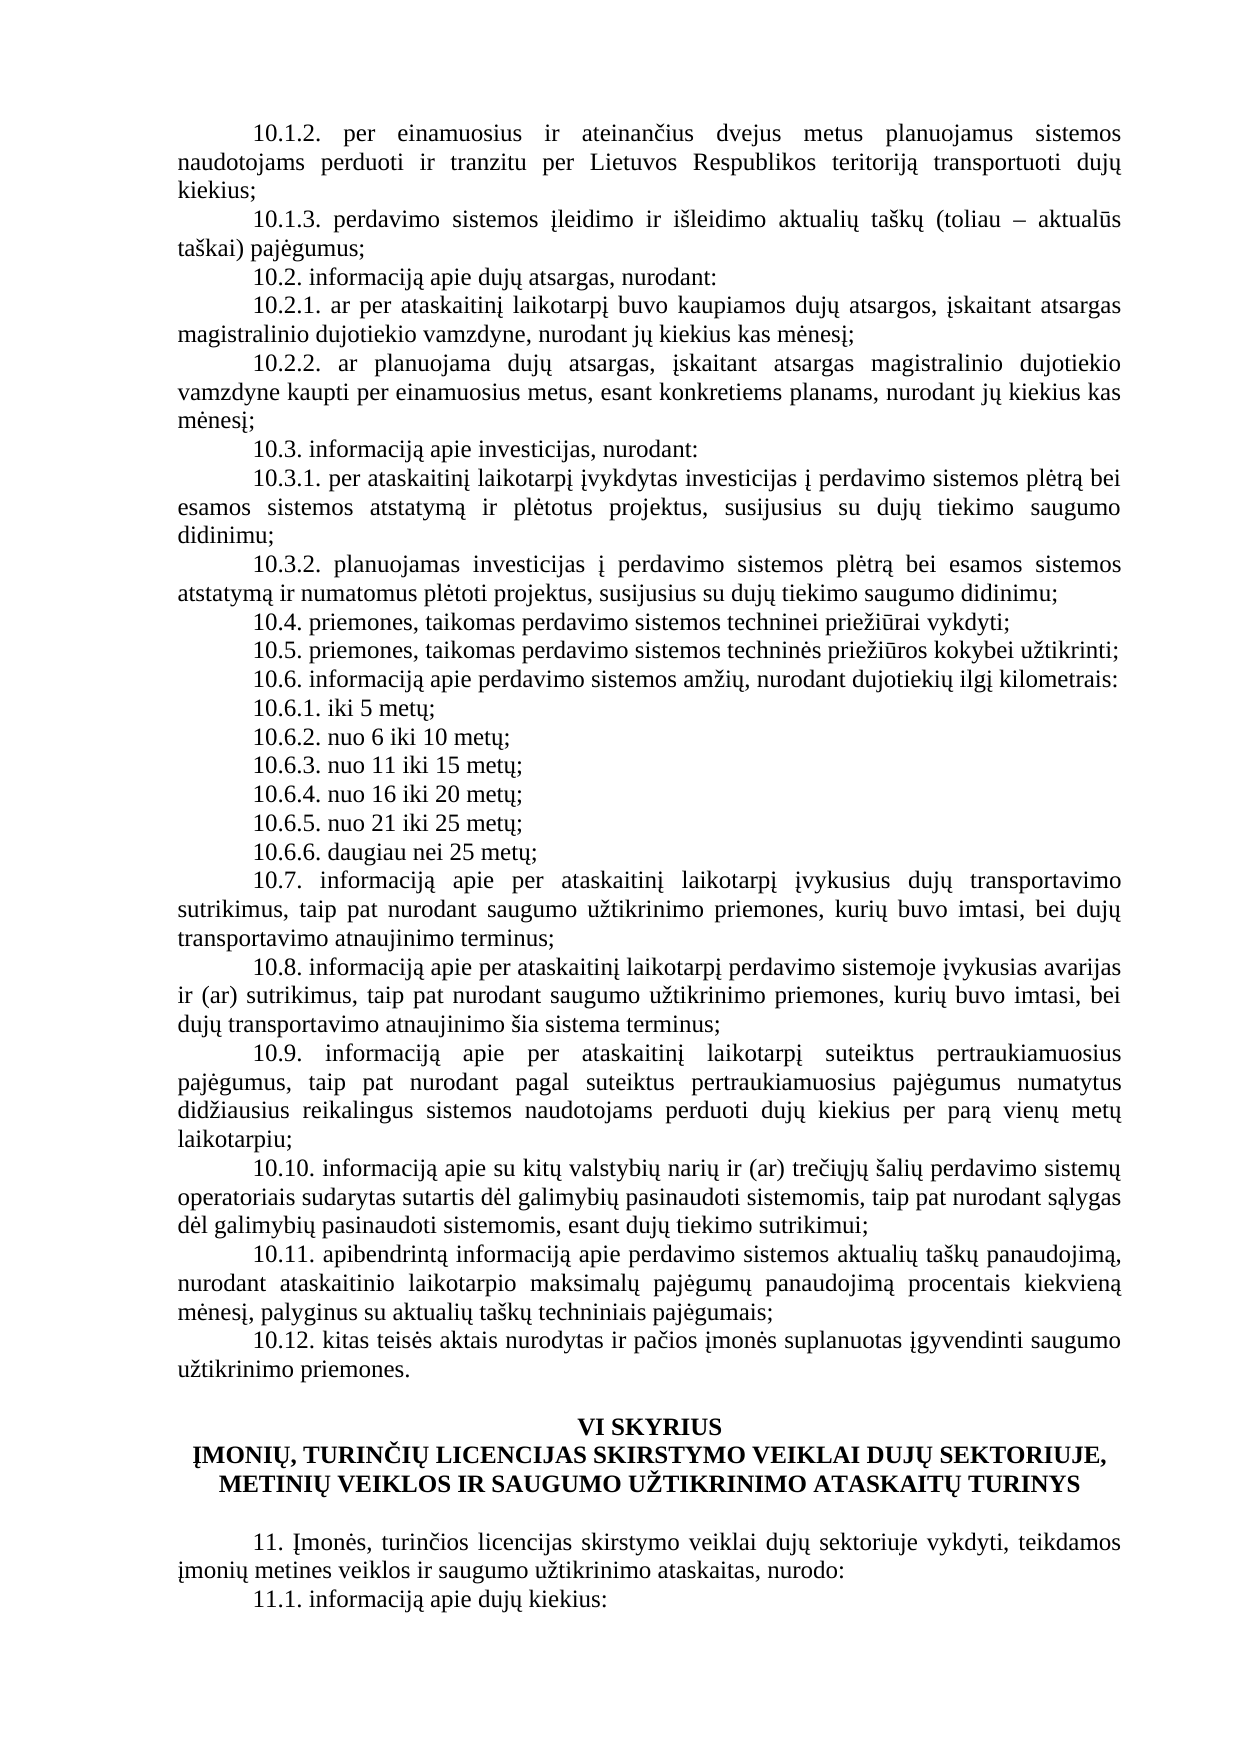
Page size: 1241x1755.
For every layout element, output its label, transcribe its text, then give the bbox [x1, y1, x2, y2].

text 10.6. informaciją apie perdavimo sistemos amžių, nurodant dujotiekių ilgį kilometrais: [177, 664, 1122, 693]
text 10.11. apibendrintą informaciją apie perdavimo sistemos aktualių taškų panaudojimą, nurodant ataskaitinio laikotarpio maksimalų pajėgumų panaudojimą procentais kiekvieną mėnesį, palyginus su aktualių taškų techniniais pajėgumais; [177, 1239, 1122, 1326]
text 11.1. informaciją apie dujų kiekius: [177, 1584, 1122, 1613]
text 10.6.2. nuo 6 iki 10 metų; [177, 722, 1122, 751]
text 10.1.2. per einamuosius ir ateinančius dvejus metus planuojamus sistemos naudotojams perduoti ir tranzitu per Lietuvos Respublikos teritoriją transportuoti dujų kiekius; [177, 118, 1122, 204]
text 10.3.2. planuojamas investicijas į perdavimo sistemos plėtrą bei esamos sistemos atstatymą ir numatomus plėtoti projektus, susijusius su dujų tiekimo saugumo didinimu; [177, 549, 1122, 607]
text VI SKYRIUS [177, 1412, 1122, 1441]
text 10.6.3. nuo 11 iki 15 metų; [177, 751, 1122, 779]
text 10.9. informaciją apie per ataskaitinį laikotarpį suteiktus pertraukiamuosius pajėgumus, taip pat nurodant pagal suteiktus pertraukiamuosius pajėgumus numatytus didžiausius reikalingus sistemos naudotojams perduoti dujų kiekius per parą vienų metų laikotarpiu; [177, 1038, 1122, 1153]
text 10.6.6. daugiau nei 25 metų; [177, 837, 1122, 866]
text ĮMONIŲ, TURINČIŲ LICENCIJAS SKIRSTYMO VEIKLAI DUJŲ SEKTORIUJE, METINIŲ VEIKLOS IR SAUGUMO UŽTIKRINIMO ATASKAITŲ TURINYS [177, 1441, 1122, 1498]
text 10.2.1. ar per ataskaitinį laikotarpį buvo kaupiamos dujų atsargos, įskaitant atsargas magistralinio dujotiekio vamzdyne, nurodant jų kiekius kas mėnesį; [177, 291, 1122, 348]
text 10.10. informaciją apie su kitų valstybių narių ir (ar) trečiųjų šalių perdavimo sistemų operatoriais sudarytas sutartis dėl galimybių pasinaudoti sistemomis, taip pat nurodant sąlygas dėl galimybių pasinaudoti sistemomis, esant dujų tiekimo sutrikimui; [177, 1153, 1122, 1239]
text 10.2. informaciją apie dujų atsargas, nurodant: [177, 262, 1122, 291]
text 10.2.2. ar planuojama dujų atsargas, įskaitant atsargas magistralinio dujotiekio vamzdyne kaupti per einamuosius metus, esant konkretiems planams, nurodant jų kiekius kas mėnesį; [177, 348, 1122, 434]
text 10.6.5. nuo 21 iki 25 metų; [177, 808, 1122, 837]
text 10.4. priemones, taikomas perdavimo sistemos techninei priežiūrai vykdyti; [177, 607, 1122, 636]
text 10.8. informaciją apie per ataskaitinį laikotarpį perdavimo sistemoje įvykusias avarijas ir (ar) sutrikimus, taip pat nurodant saugumo užtikrinimo priemones, kurių buvo imtasi, bei dujų transportavimo atnaujinimo šia sistema terminus; [177, 952, 1122, 1038]
text 10.6.4. nuo 16 iki 20 metų; [177, 779, 1122, 808]
text 10.12. kitas teisės aktais nurodytas ir pačios įmonės suplanuotas įgyvendinti saugumo užtikrinimo priemones. [177, 1326, 1122, 1383]
text 10.3.1. per ataskaitinį laikotarpį įvykdytas investicijas į perdavimo sistemos plėtrą bei esamos sistemos atstatymą ir plėtotus projektus, susijusius su dujų tiekimo saugumo didinimu; [177, 463, 1122, 549]
text 10.6.1. iki 5 metų; [177, 693, 1122, 722]
text 10.1.3. perdavimo sistemos įleidimo ir išleidimo aktualių taškų (toliau – aktualūs taškai) pajėgumus; [177, 204, 1122, 262]
text 10.3. informaciją apie investicijas, nurodant: [177, 434, 1122, 463]
text 10.7. informaciją apie per ataskaitinį laikotarpį įvykusius dujų transportavimo sutrikimus, taip pat nurodant saugumo užtikrinimo priemones, kurių buvo imtasi, bei dujų transportavimo atnaujinimo terminus; [177, 866, 1122, 952]
text 10.5. priemones, taikomas perdavimo sistemos techninės priežiūros kokybei užtikrinti; [177, 636, 1122, 664]
text 11. Įmonės, turinčios licencijas skirstymo veiklai dujų sektoriuje vykdyti, teikdamos įmonių metines veiklos ir saugumo užtikrinimo ataskaitas, nurodo: [177, 1527, 1122, 1584]
